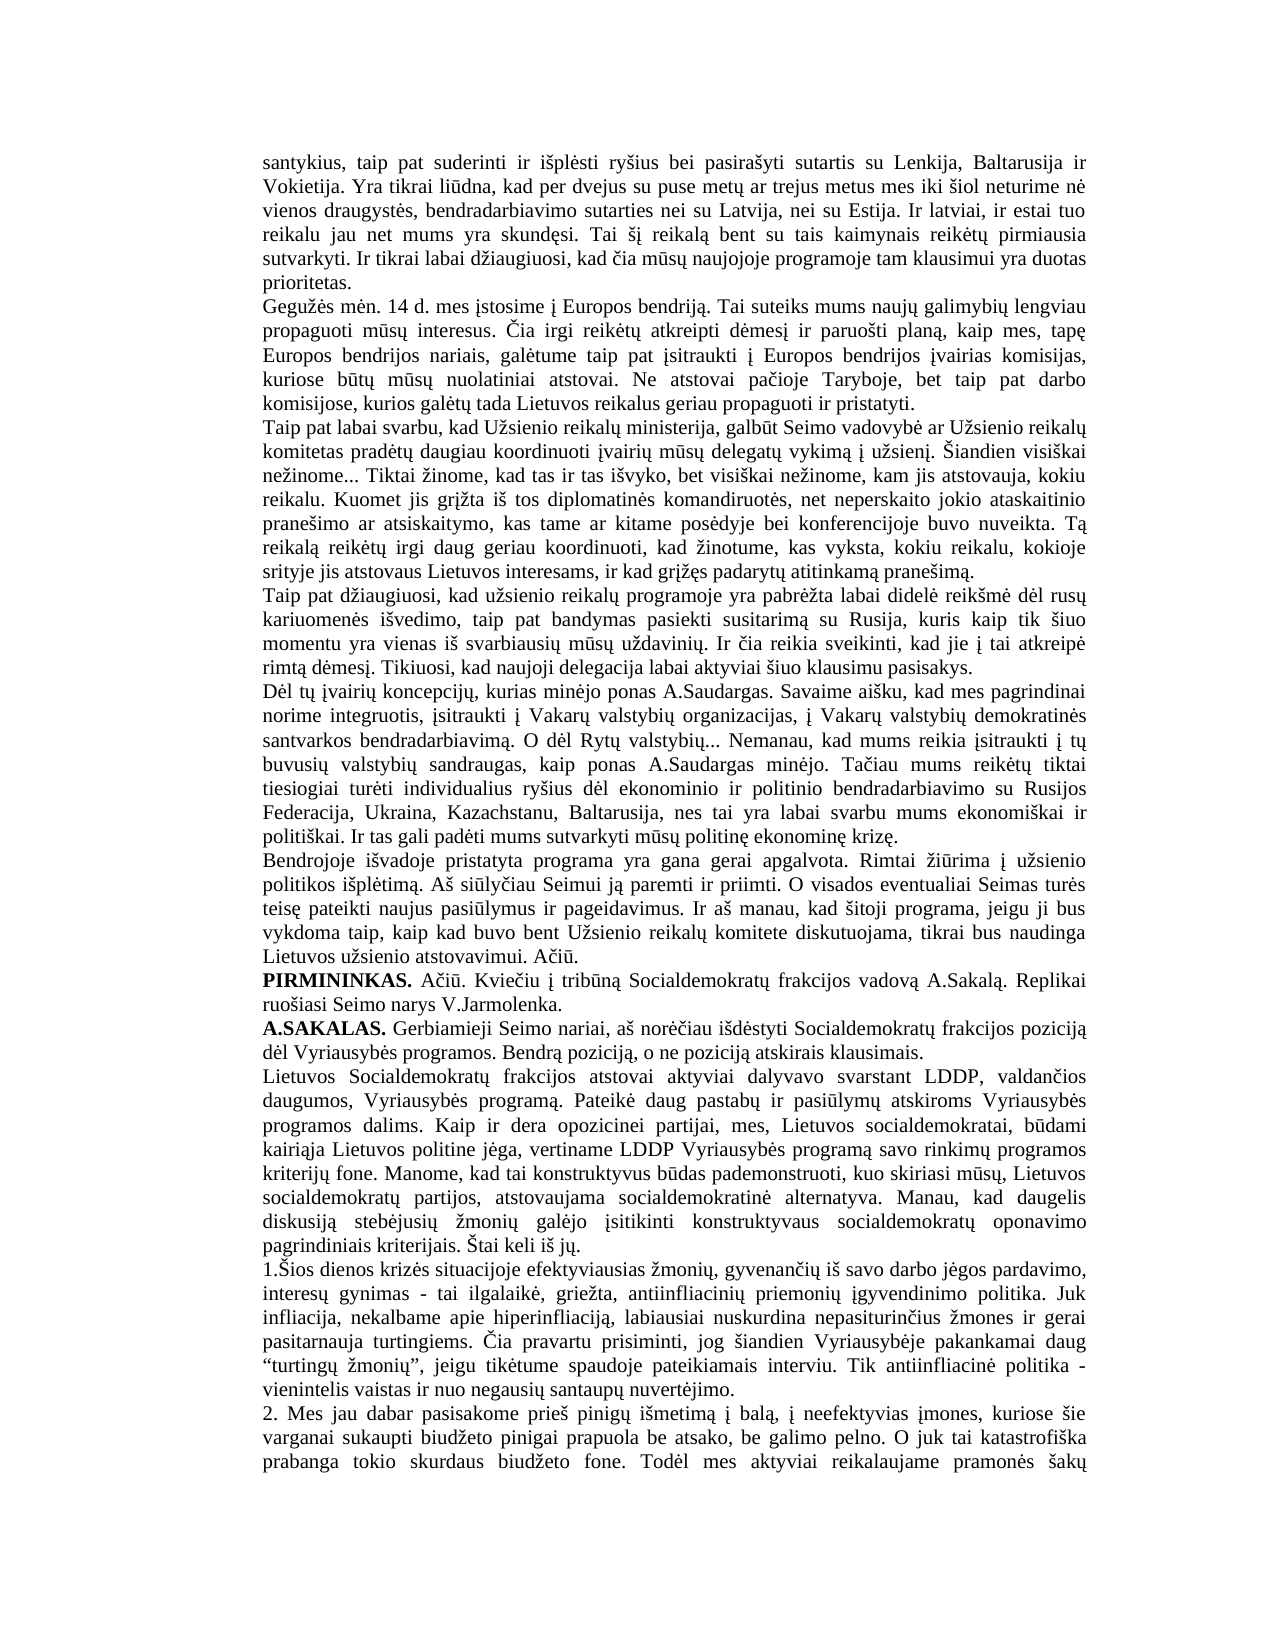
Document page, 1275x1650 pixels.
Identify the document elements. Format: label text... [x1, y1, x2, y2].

text 2. Mes jau dabar pasisakome prieš pinigų išmetimą į balą, į neefektyvias įmones, kuriose šie varganai sukaupti biudžeto pinigai prapuola be atsako, be galimo pelno. O juk tai katastrofiška prabanga tokio skurdaus biudžeto fone. Todėl mes aktyviai reikalaujame pramonės šakų [262, 1401, 1087, 1473]
text 1.Šios dienos krizės situacijoje efektyviausias žmonių, gyvenančių iš savo darbo jėgos pardavimo, interesų gynimas - tai ilgalaikė, griežta, antiinfliacinių priemonių įgyvendinimo politika. Juk infliacija, nekalbame apie hiperinfliaciją, labiausiai nuskurdina nepasiturinčius žmones ir gerai pasitarnauja turtingiems. Čia pravartu prisiminti, jog šiandien Vyriausybėje pakankamai daug “turtingų žmonių”, jeigu tikėtume spaudoje pateikiamais interviu. Tik antiinfliacinė politika - vienintelis vaistas ir nuo negausių santaupų nuvertėjimo. [262, 1257, 1087, 1401]
text Gegužės mėn. 14 d. mes įstosime į Europos bendriją. Tai suteiks mums naujų galimybių lengviau propaguoti mūsų interesus. Čia irgi reikėtų atkreipti dėmesį ir paruošti planą, kaip mes, tapę Europos bendrijos nariais, galėtume taip pat įsitraukti į Europos bendrijos įvairias komisijas, kuriose būtų mūsų nuolatiniai atstovai. Ne atstovai pačioje Taryboje, bet taip pat darbo komisijose, kurios galėtų tada Lietuvos reikalus geriau propaguoti ir pristatyti. [262, 294, 1087, 415]
text A.SAKALAS. Gerbiamieji Seimo nariai, aš norėčiau išdėstyti Socialdemokratų frakcijos poziciją dėl Vyriausybės programos. Bendrą poziciją, o ne poziciją atskirais klausimais. [262, 1016, 1087, 1064]
text PIRMININKAS. Ačiū. Kviečiu į tribūną Socialdemokratų frakcijos vadovą A.Sakalą. Replikai ruošiasi Seimo narys V.Jarmolenka. [262, 968, 1087, 1016]
text Lietuvos Socialdemokratų frakcijos atstovai aktyviai dalyvavo svarstant LDDP, valdančios daugumos, Vyriausybės programą. Pateikė daug pastabų ir pasiūlymų atskiroms Vyriausybės programos dalims. Kaip ir dera opozicinei partijai, mes, Lietuvos socialdemokratai, būdami kairiąja Lietuvos politine jėga, vertiname LDDP Vyriausybės programą savo rinkimų programos kriterijų fone. Manome, kad tai konstruktyvus būdas pademonstruoti, kuo skiriasi mūsų, Lietuvos socialdemokratų partijos, atstovaujama socialdemokratinė alternatyva. Manau, kad daugelis diskusiją stebėjusių žmonių galėjo įsitikinti konstruktyvaus socialdemokratų oponavimo pagrindiniais kriterijais. Štai keli iš jų. [262, 1064, 1087, 1257]
text Dėl tų įvairių koncepcijų, kurias minėjo ponas A.Saudargas. Savaime aišku, kad mes pagrindinai norime integruotis, įsitraukti į Vakarų valstybių organizacijas, į Vakarų valstybių demokratinės santvarkos bendradarbiavimą. O dėl Rytų valstybių... Nemanau, kad mums reikia įsitraukti į tų buvusių valstybių sandraugas, kaip ponas A.Saudargas minėjo. Tačiau mums reikėtų tiktai tiesiogiai turėti individualius ryšius dėl ekonominio ir politinio bendradarbiavimo su Rusijos Federacija, Ukraina, Kazachstanu, Baltarusija, nes tai yra labai svarbu mums ekonomiškai ir politiškai. Ir tas gali padėti mums sutvarkyti mūsų politinę ekonominę krizę. [262, 679, 1087, 848]
text Taip pat labai svarbu, kad Užsienio reikalų ministerija, galbūt Seimo vadovybė ar Užsienio reikalų komitetas pradėtų daugiau koordinuoti įvairių mūsų delegatų vykimą į užsienį. Šiandien visiškai nežinome... Tiktai žinome, kad tas ir tas išvyko, bet visiškai nežinome, kam jis atstovauja, kokiu reikalu. Kuomet jis grįžta iš tos diplomatinės komandiruotės, net neperskaito jokio ataskaitinio pranešimo ar atsiskaitymo, kas tame ar kitame posėdyje bei konferencijoje buvo nuveikta. Tą reikalą reikėtų irgi daug geriau koordinuoti, kad žinotume, kas vyksta, kokiu reikalu, kokioje srityje jis atstovaus Lietuvos interesams, ir kad grįžęs padarytų atitinkamą pranešimą. [262, 415, 1087, 583]
text Bendrojoje išvadoje pristatyta programa yra gana gerai apgalvota. Rimtai žiūrima į užsienio politikos išplėtimą. Aš siūlyčiau Seimui ją paremti ir priimti. O visados eventualiai Seimas turės teisę pateikti naujus pasiūlymus ir pageidavimus. Ir aš manau, kad šitoji programa, jeigu ji bus vykdoma taip, kaip kad buvo bent Užsienio reikalų komitete diskutuojama, tikrai bus naudinga Lietuvos užsienio atstovavimui. Ačiū. [262, 848, 1087, 968]
text Taip pat džiaugiuosi, kad užsienio reikalų programoje yra pabrėžta labai didelė reikšmė dėl rusų kariuomenės išvedimo, taip pat bandymas pasiekti susitarimą su Rusija, kuris kaip tik šiuo momentu yra vienas iš svarbiausių mūsų uždavinių. Ir čia reikia sveikinti, kad jie į tai atkreipė rimtą dėmesį. Tikiuosi, kad naujoji delegacija labai aktyviai šiuo klausimu pasisakys. [262, 583, 1087, 679]
text santykius, taip pat suderinti ir išplėsti ryšius bei pasirašyti sutartis su Lenkija, Baltarusija ir Vokietija. Yra tikrai liūdna, kad per dvejus su puse metų ar trejus metus mes iki šiol neturime nė vienos draugystės, bendradarbiavimo sutarties nei su Latvija, nei su Estija. Ir latviai, ir estai tuo reikalu jau net mums yra skundęsi. Tai šį reikalą bent su tais kaimynais reikėtų pirmiausia sutvarkyti. Ir tikrai labai džiaugiuosi, kad čia mūsų naujojoje programoje tam klausimui yra duotas prioritetas. [262, 150, 1087, 294]
